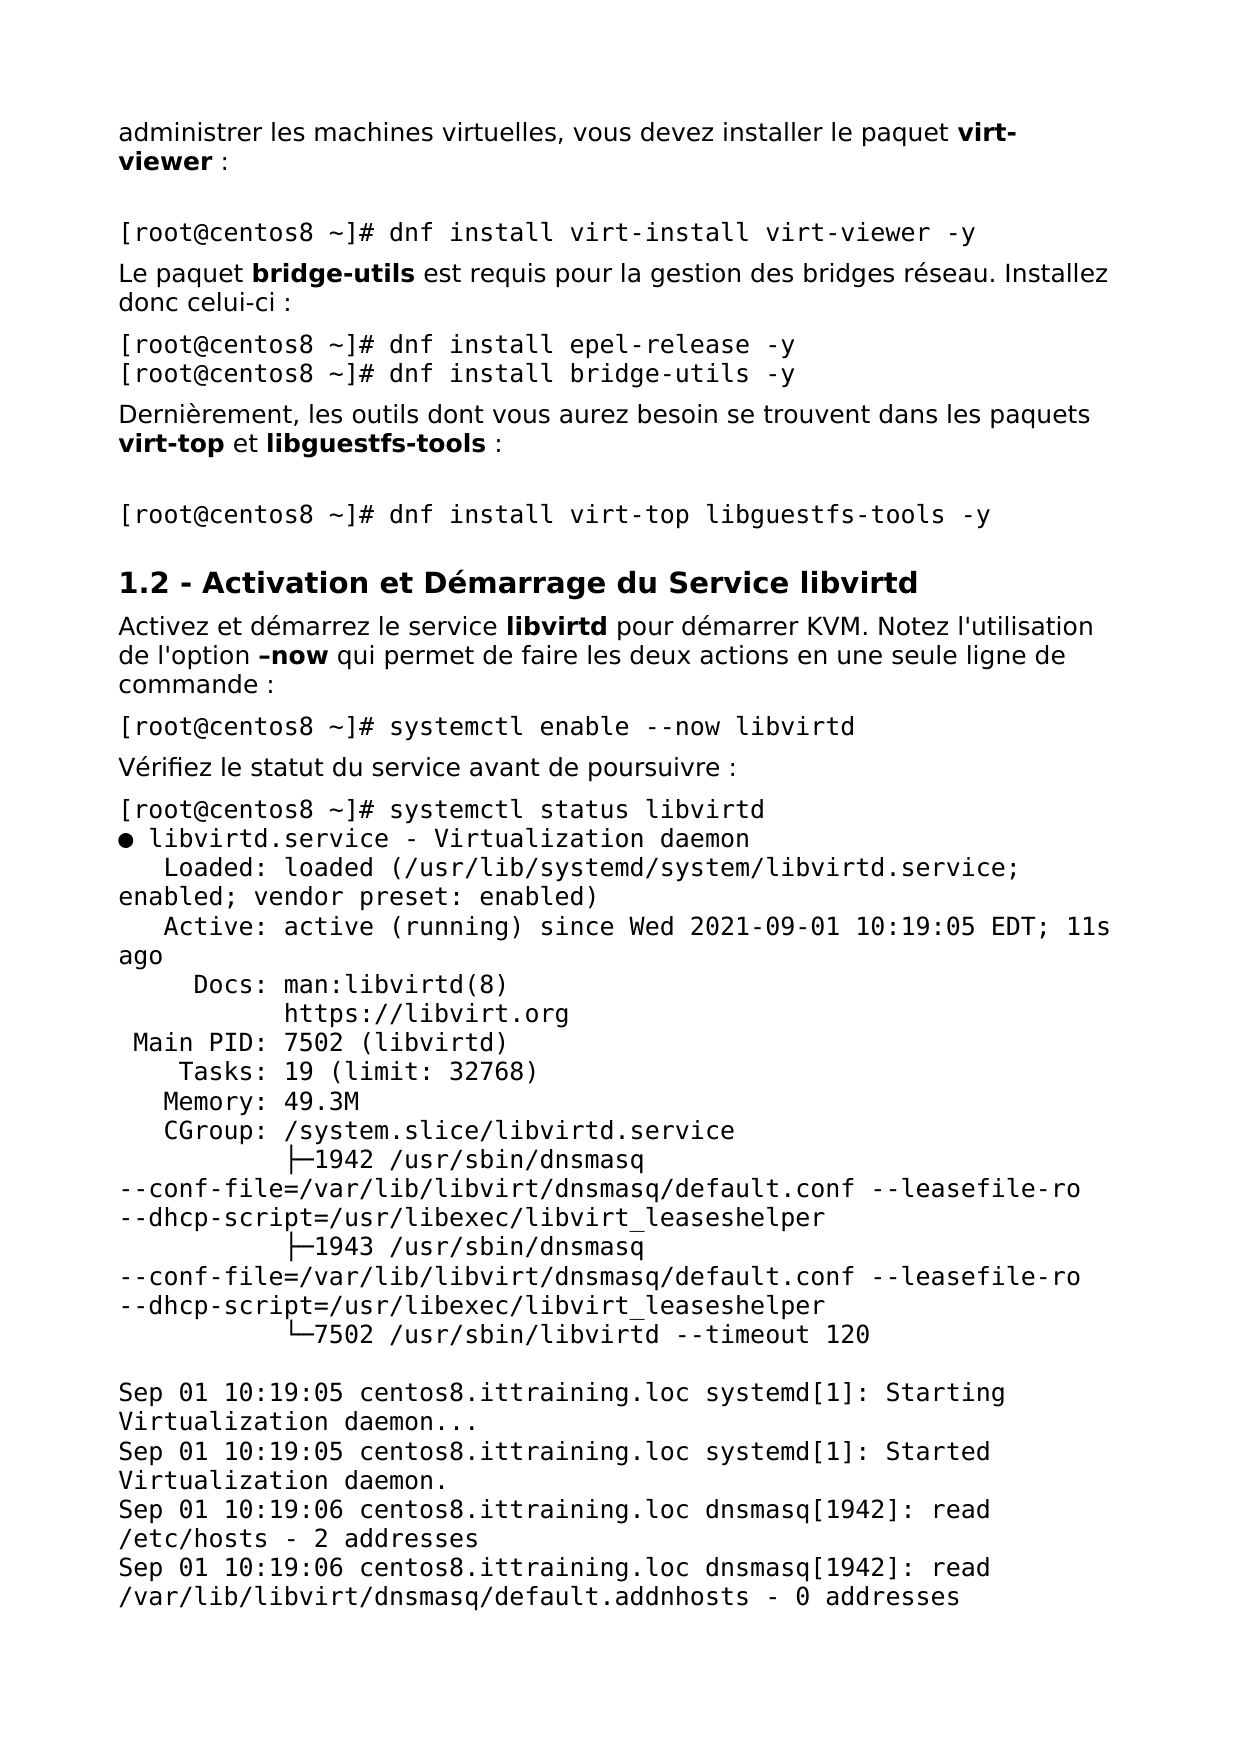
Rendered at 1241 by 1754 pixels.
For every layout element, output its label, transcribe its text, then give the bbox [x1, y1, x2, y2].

text [root@centos8 ~]# systemctl status libvirtd ● libvirtd.service - Virtualization daemon Loaded: loaded (/usr/lib/systemd/system/libvirtd.service; enabled; vendor preset: enabled) Active: active (running) since Wed 2021-09-01 10:19:05 EDT; 11s ago Docs: man:libvirtd(8) https://libvirt.org Main PID: 7502 (libvirtd) Tasks: 19 (limit: 32768) Memory: 49.3M CGroup: /system.slice/libvirtd.service ├─1942 /usr/sbin/dnsmasq --conf-file=/var/lib/libvirt/dnsmasq/default.conf --leasefile-ro --dhcp-script=/usr/libexec/libvirt_leaseshelper ├─1943 /usr/sbin/dnsmasq --conf-file=/var/lib/libvirt/dnsmasq/default.conf --leasefile-ro --dhcp-script=/usr/libexec/libvirt_leaseshelper └─7502 /usr/sbin/libvirtd --timeout 120 Sep 01 10:19:05 centos8.ittraining.loc systemd[1]: Starting Virtualization daemon... Sep 01 10:19:05 centos8.ittraining.loc systemd[1]: Started Virtualization daemon. Sep 01 10:19:06 centos8.ittraining.loc dnsmasq[1942]: read /etc/hosts - 2 addresses Sep 01 10:19:06 centos8.ittraining.loc dnsmasq[1942]: read /var/lib/libvirt/dnsmasq/default.addnhosts - 0 addresses [118, 795, 1122, 1612]
text [root@centos8 ~]# systemctl enable --now libvirtd [118, 712, 1122, 742]
text [root@centos8 ~]# dnf install virt-install virt-viewer -y [118, 189, 1122, 247]
text Dernièrement, les outils dont vous aurez besoin se trouvent dans les paquets virt-top et libguestfs-tools : [118, 400, 1122, 458]
text [root@centos8 ~]# dnf install epel-release -y [root@centos8 ~]# dnf install bridge-utils -y [118, 330, 1122, 388]
text [root@centos8 ~]# dnf install virt-top libguestfs-tools -y [118, 471, 1122, 529]
text Activez et démarrez le service libvirtd pour démarrer KVM. Notez l'utilisation de l'option –now qui permet de faire les deux actions en une seule ligne de commande : [118, 612, 1122, 700]
text Le paquet bridge-utils est requis pour la gestion des bridges réseau. Installez donc celui-ci : [118, 259, 1122, 317]
text Vérifiez le statut du service avant de poursuivre : [118, 753, 1122, 782]
text administrer les machines virtuelles, vous devez installer le paquet virt-viewer : [118, 118, 1122, 176]
subtitle 1.2 - Activation et Démarrage du Service libvirtd [118, 566, 1122, 600]
